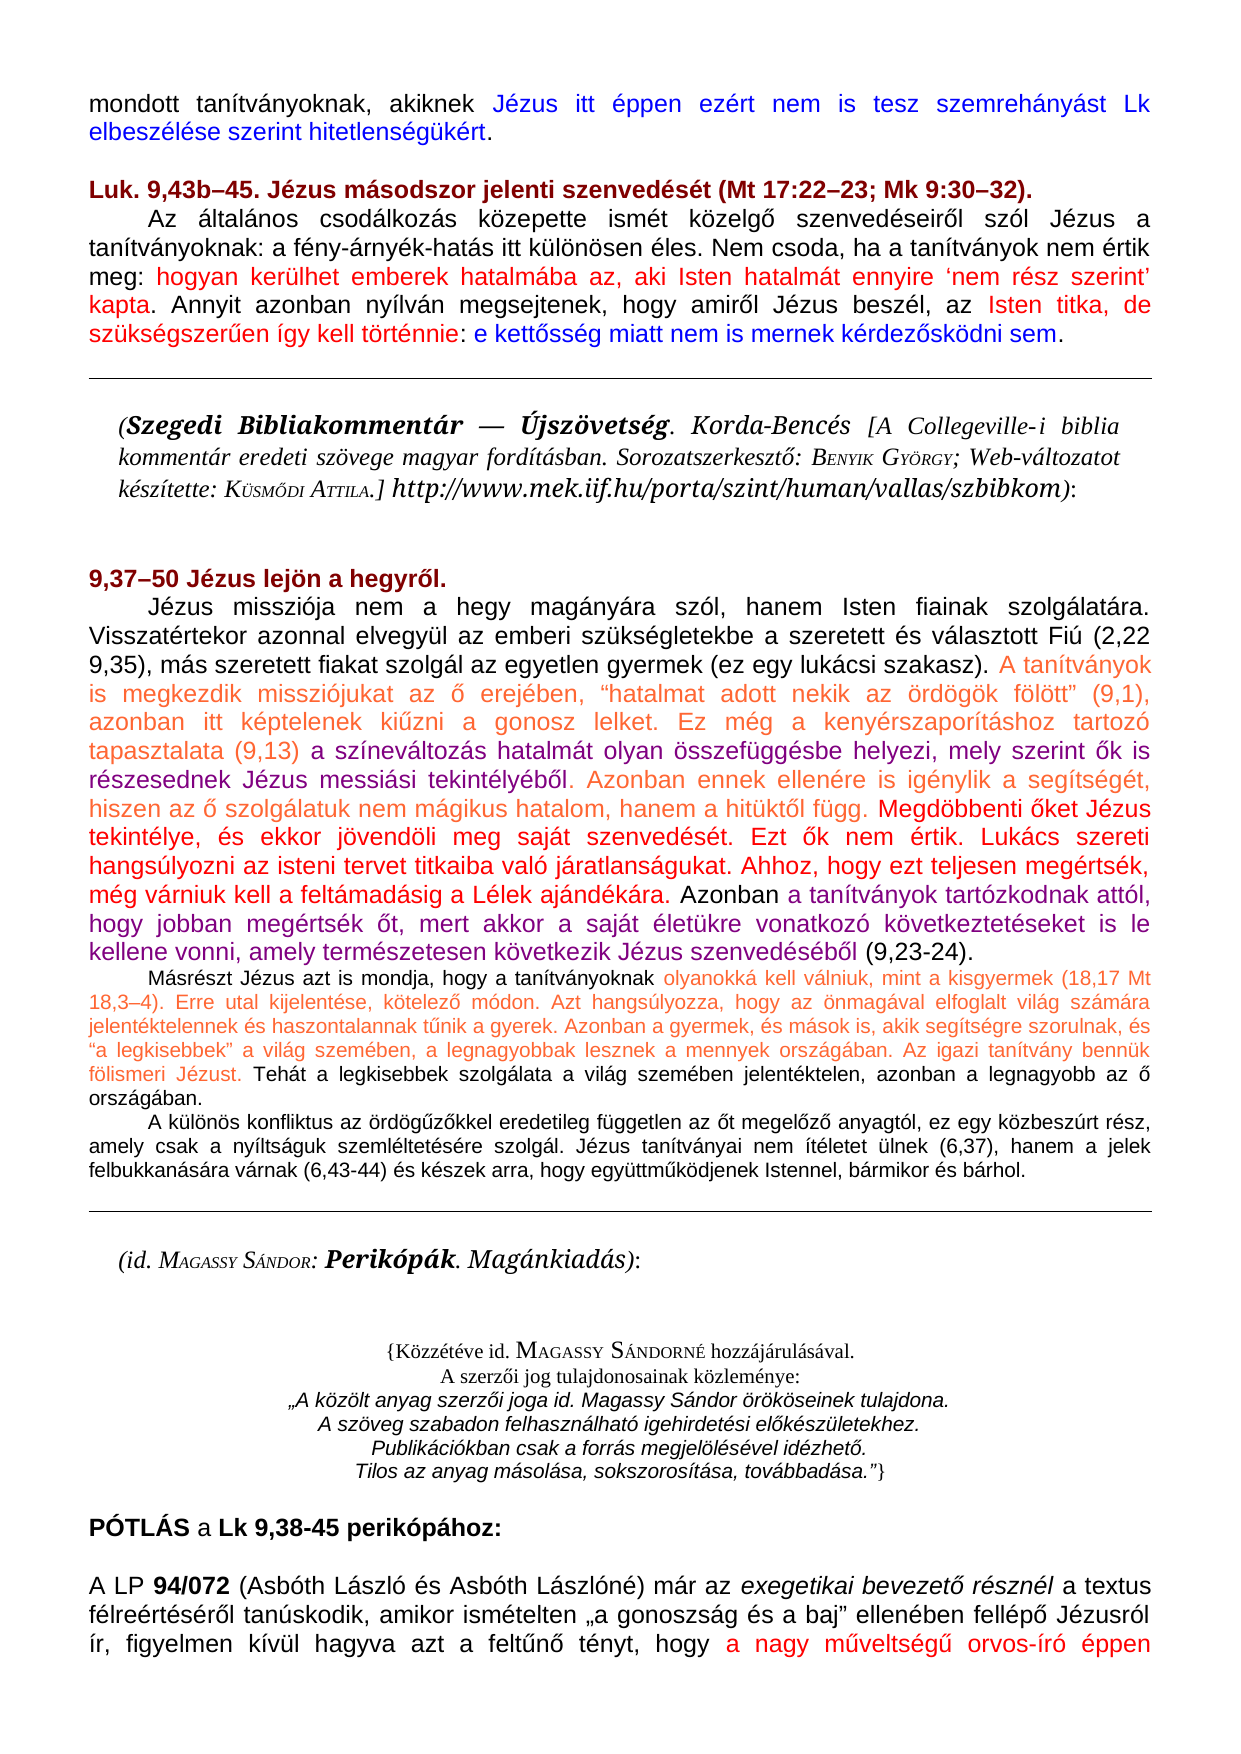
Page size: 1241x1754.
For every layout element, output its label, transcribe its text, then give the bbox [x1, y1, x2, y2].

text mondott tanítványoknak, akiknek Jézus itt éppen ezért nem is tesz szemrehányást Lk elbeszélése szerint hitetlenségükért. [88, 88, 1152, 146]
text Jézus missziója nem a hegy magányára szól, hanem Isten fiainak szolgálatára. Visszatértekor azonnal elvegyül az emberi szükségletekbe a szeretett és választott Fiú (2,22 9,35), más szeretett fiakat szolgál az egyetlen gyermek (ez egy lukácsi szakasz). A tanítványok is megkezdik missziójukat az ő erejében, “hatalmat adott nekik az ördögök fölött” (9,1), azonban itt képtelenek kiűzni a gonosz lelket. Ez még a kenyérszaporításhoz tartozó tapasztalata (9,13) a színeváltozás hatalmát olyan összefüggésbe helyezi, mely szerint ők is részesednek Jézus messiási tekintélyéből. Azonban ennek ellenére is igénylik a segítségét, hiszen az ő szolgálatuk nem mágikus hatalom, hanem a hitüktől függ. Megdöbbenti őket Jézus tekintélye, és ekkor jövendöli meg saját szenvedését. Ezt ők nem értik. Lukács szereti hangsúlyozni az isteni tervet titkaiba való járatlanságukat. Ahhoz, hogy ezt teljesen megértsék, még várniuk kell a feltámadásig a Lélek ajándékára. Azonban a tanítványok tartózkodnak attól, hogy jobban megértsék őt, mert akkor a saját életükre vonatkozó következtetéseket is le kellene vonni, amely természetesen következik Jézus szenvedéséből (9,23-24). [88, 592, 1152, 966]
text PÓTLÁS a Lk 9,38-45 perikópához: [88, 1513, 1152, 1542]
text (id. Magassy Sándor: Perikópák. Magánkiadás): [88, 1212, 1152, 1305]
text 9,37–50 Jézus lejön a hegyről. [88, 564, 1152, 592]
text (Szegedi Bibliakommentár ― Újszövetség. Korda-Bencés [A Collegeville‑i biblia kommentár eredeti szövege magyar fordításban. Sorozatszerkesztő: Benyik György; Web-változatot készítette: Küsmődi Attila.] http://www.mek.iif.hu/porta/szint/human/vallas/szbibkom): [88, 379, 1152, 534]
text Másrészt Jézus azt is mondja, hogy a tanítványoknak olyanokká kell válniuk, mint a kisgyermek (18,17 Mt 18,3–4). Erre utal kijelentése, kötelező módon. Azt hangsúlyozza, hogy az önmagával elfoglalt világ számára jelentéktelennek és haszontalannak tűnik a gyerek. Azonban a gyermek, és mások is, akik segítségre szorulnak, és “a legkisebbek” a világ szemében, a legnagyobbak lesznek a mennyek országában. Az igazi tanítvány bennük fölismeri Jézust. Tehát a legkisebbek szolgálata a világ szemében jelentéktelen, azonban a legnagyobb az ő országában. [88, 966, 1152, 1110]
text A különös konfliktus az ördögűzőkkel eredetileg független az őt megelőző anyagtól, ez egy közbeszúrt rész, amely csak a nyíltságuk szemléltetésére szolgál. Jézus tanítványai nem ítéletet ülnek (6,37), hanem a jelek felbukkanására várnak (6,43-44) és készek arra, hogy együttműködjenek Istennel, bármikor és bárhol. [88, 1110, 1152, 1182]
text {Közzétéve id. Magassy Sándorné hozzájárulásával. A szerzői jog tulajdonosainak közleménye: „A közölt anyag szerzői joga id. Magassy Sándor örököseinek tulajdona. A szöveg szabadon felhasználható igehirdetési előkészületekhez. Publikációkban csak a forrás megjelölésével idézhető. Tilos az anyag másolása, sokszorosítása, továbbadása.”} [88, 1335, 1152, 1483]
text A LP 94/072 (Asbóth László és Asbóth Lászlóné) már az exegetikai bevezető résznél a textus félreértéséről tanúskodik, amikor ismételten „a gonoszság és a baj” ellenében fellépő Jézusról ír, figyelmen kívül hagyva azt a feltűnő tényt, hogy a nagy műveltségű orvos-író éppen [88, 1571, 1152, 1657]
text Az általános csodálkozás közepette ismét közelgő szenvedéseiről szól Jézus a tanítványoknak: a fény-árnyék-hatás itt különösen éles. Nem csoda, ha a tanítványok nem értik meg: hogyan kerülhet emberek hatalmába az, aki Isten hatalmát ennyire ‘nem rész szerint’ kapta. Annyit azonban nyílván megsejtenek, hogy amiről Jézus beszél, az Isten titka, de szükségszerűen így kell történnie: e kettősség miatt nem is mernek kérdezősködni sem. [88, 204, 1152, 348]
text Luk. 9,43b–45. Jézus másodszor jelenti szenvedését (Mt 17:22–23; Mk 9:30–32). [88, 176, 1152, 204]
